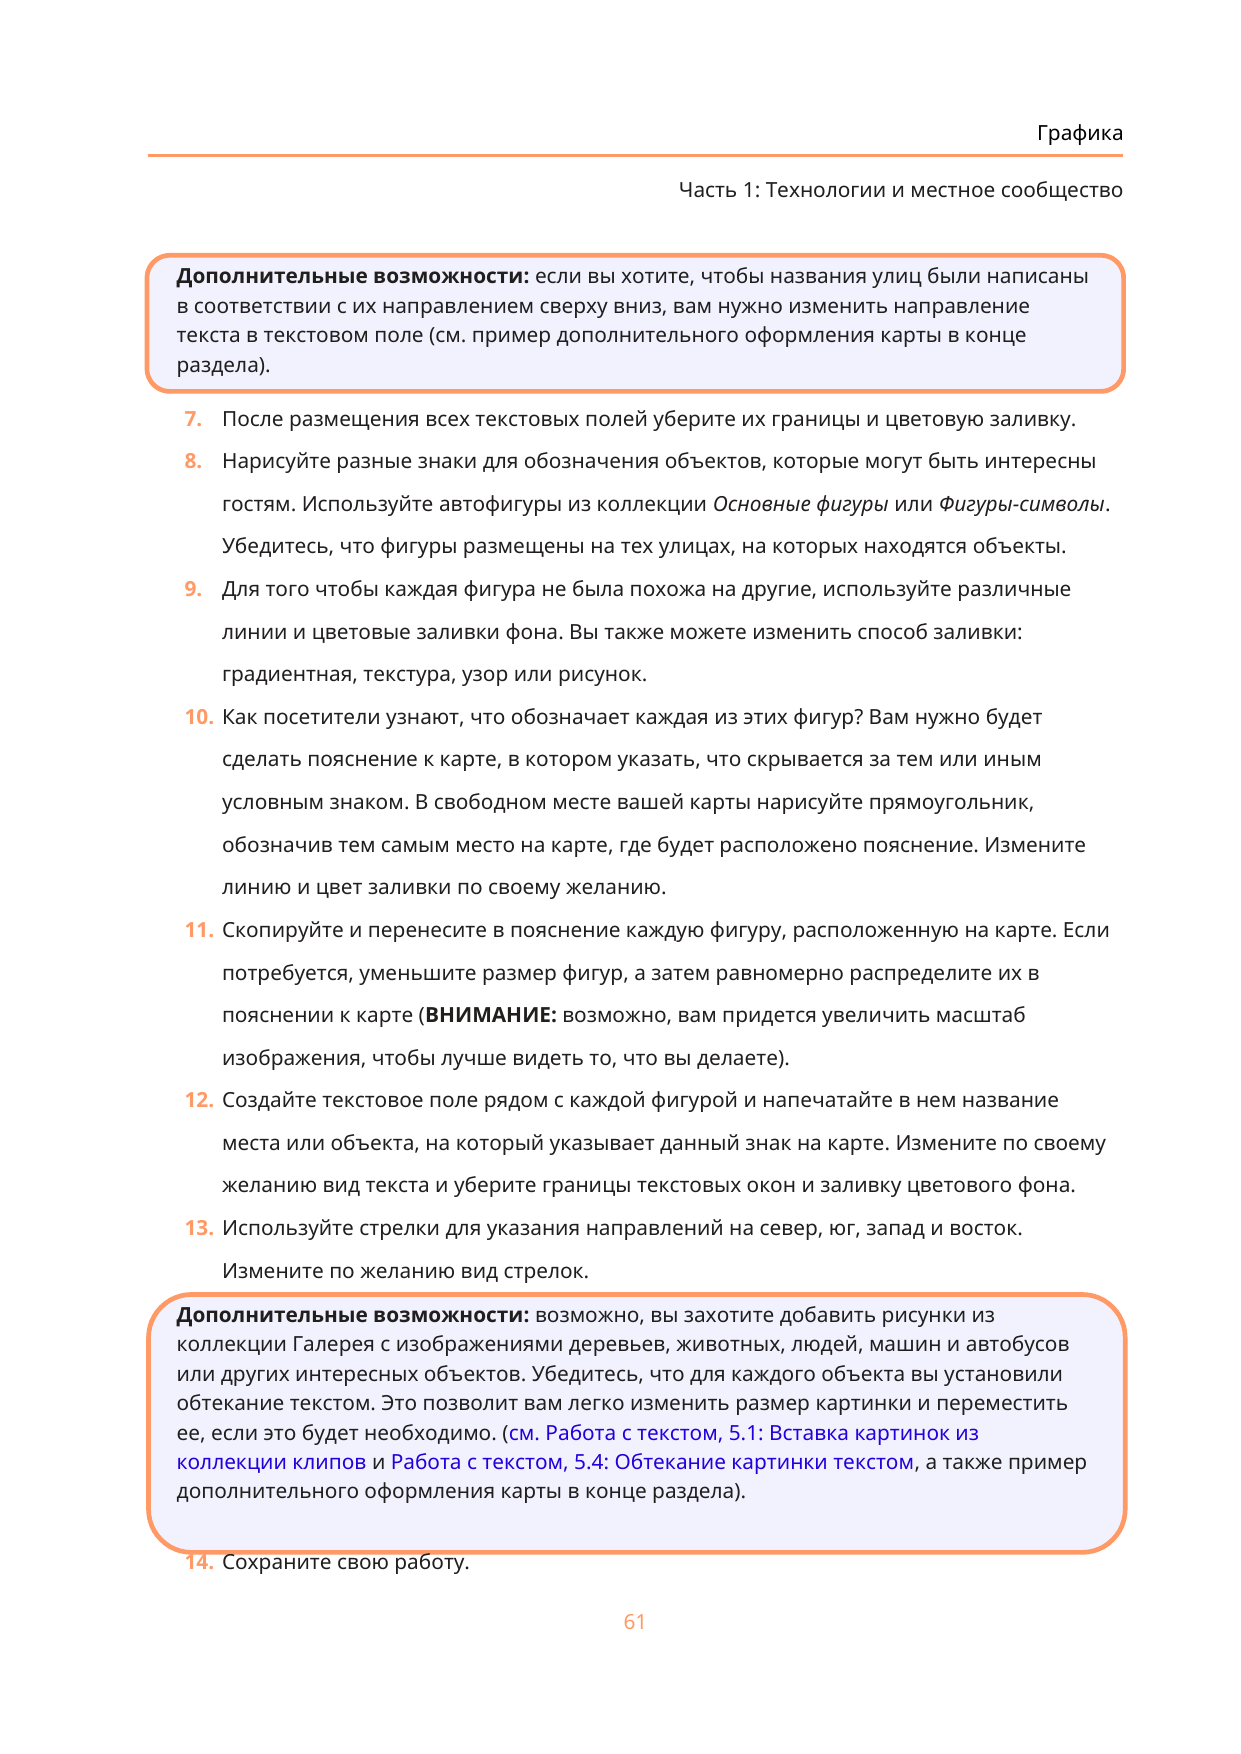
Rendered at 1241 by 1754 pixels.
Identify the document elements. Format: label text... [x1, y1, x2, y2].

text Графика [147, 118, 1123, 147]
list Часть 1: Технологии и местное сообщество [184, 175, 1123, 203]
list Используйте стрелки для указания направлений на север, юг, запад и восток. Измените по желанию вид стрелок. [184, 1213, 1123, 1284]
list Для того чтобы каждая фигура не была похожа на другие, используйте различные линии и цветовые заливки фона. Вы также можете изменить способ заливки: градиентная, текстура, узор или рисунок. [184, 574, 1123, 688]
list После размещения всех текстовых полей уберите их границы и цветовую заливку. [184, 404, 1123, 432]
list Как посетители узнают, что обозначает каждая из этих фигур? Вам нужно будет сделать пояснение к карте, в котором указать, что скрывается за тем или иным условным знаком. В свободном месте вашей карты нарисуйте прямоугольник, обозначив тем самым место на карте, где будет расположено пояснение. Измените линию и цвет заливки по своему желанию. [184, 702, 1123, 901]
list Создайте текстовое поле рядом с каждой фигурой и напечатайте в нем название места или объекта, на который указывает данный знак на карте. Измените по своему желанию вид текста и уберите границы текстовых окон и заливку цветового фона. [184, 1085, 1123, 1199]
list Сохраните свою работу. [184, 1547, 1123, 1576]
list Скопируйте и перенесите в пояснение каждую фигуру, расположенную на карте. Если потребуется, уменьшите размер фигур, а затем равномерно распределите их в пояснении к карте (ВНИМАНИЕ: возможно, вам придется увеличить масштаб изображения, чтобы лучше видеть то, что вы делаете). [184, 915, 1123, 1071]
list Нарисуйте разные знаки для обозначения объектов, которые могут быть интересны гостям. Используйте автофигуры из коллекции Основные фигуры или Фигуры-символы. Убедитесь, что фигуры размещены на тех улицах, на которых находятся объекты. [184, 446, 1123, 560]
